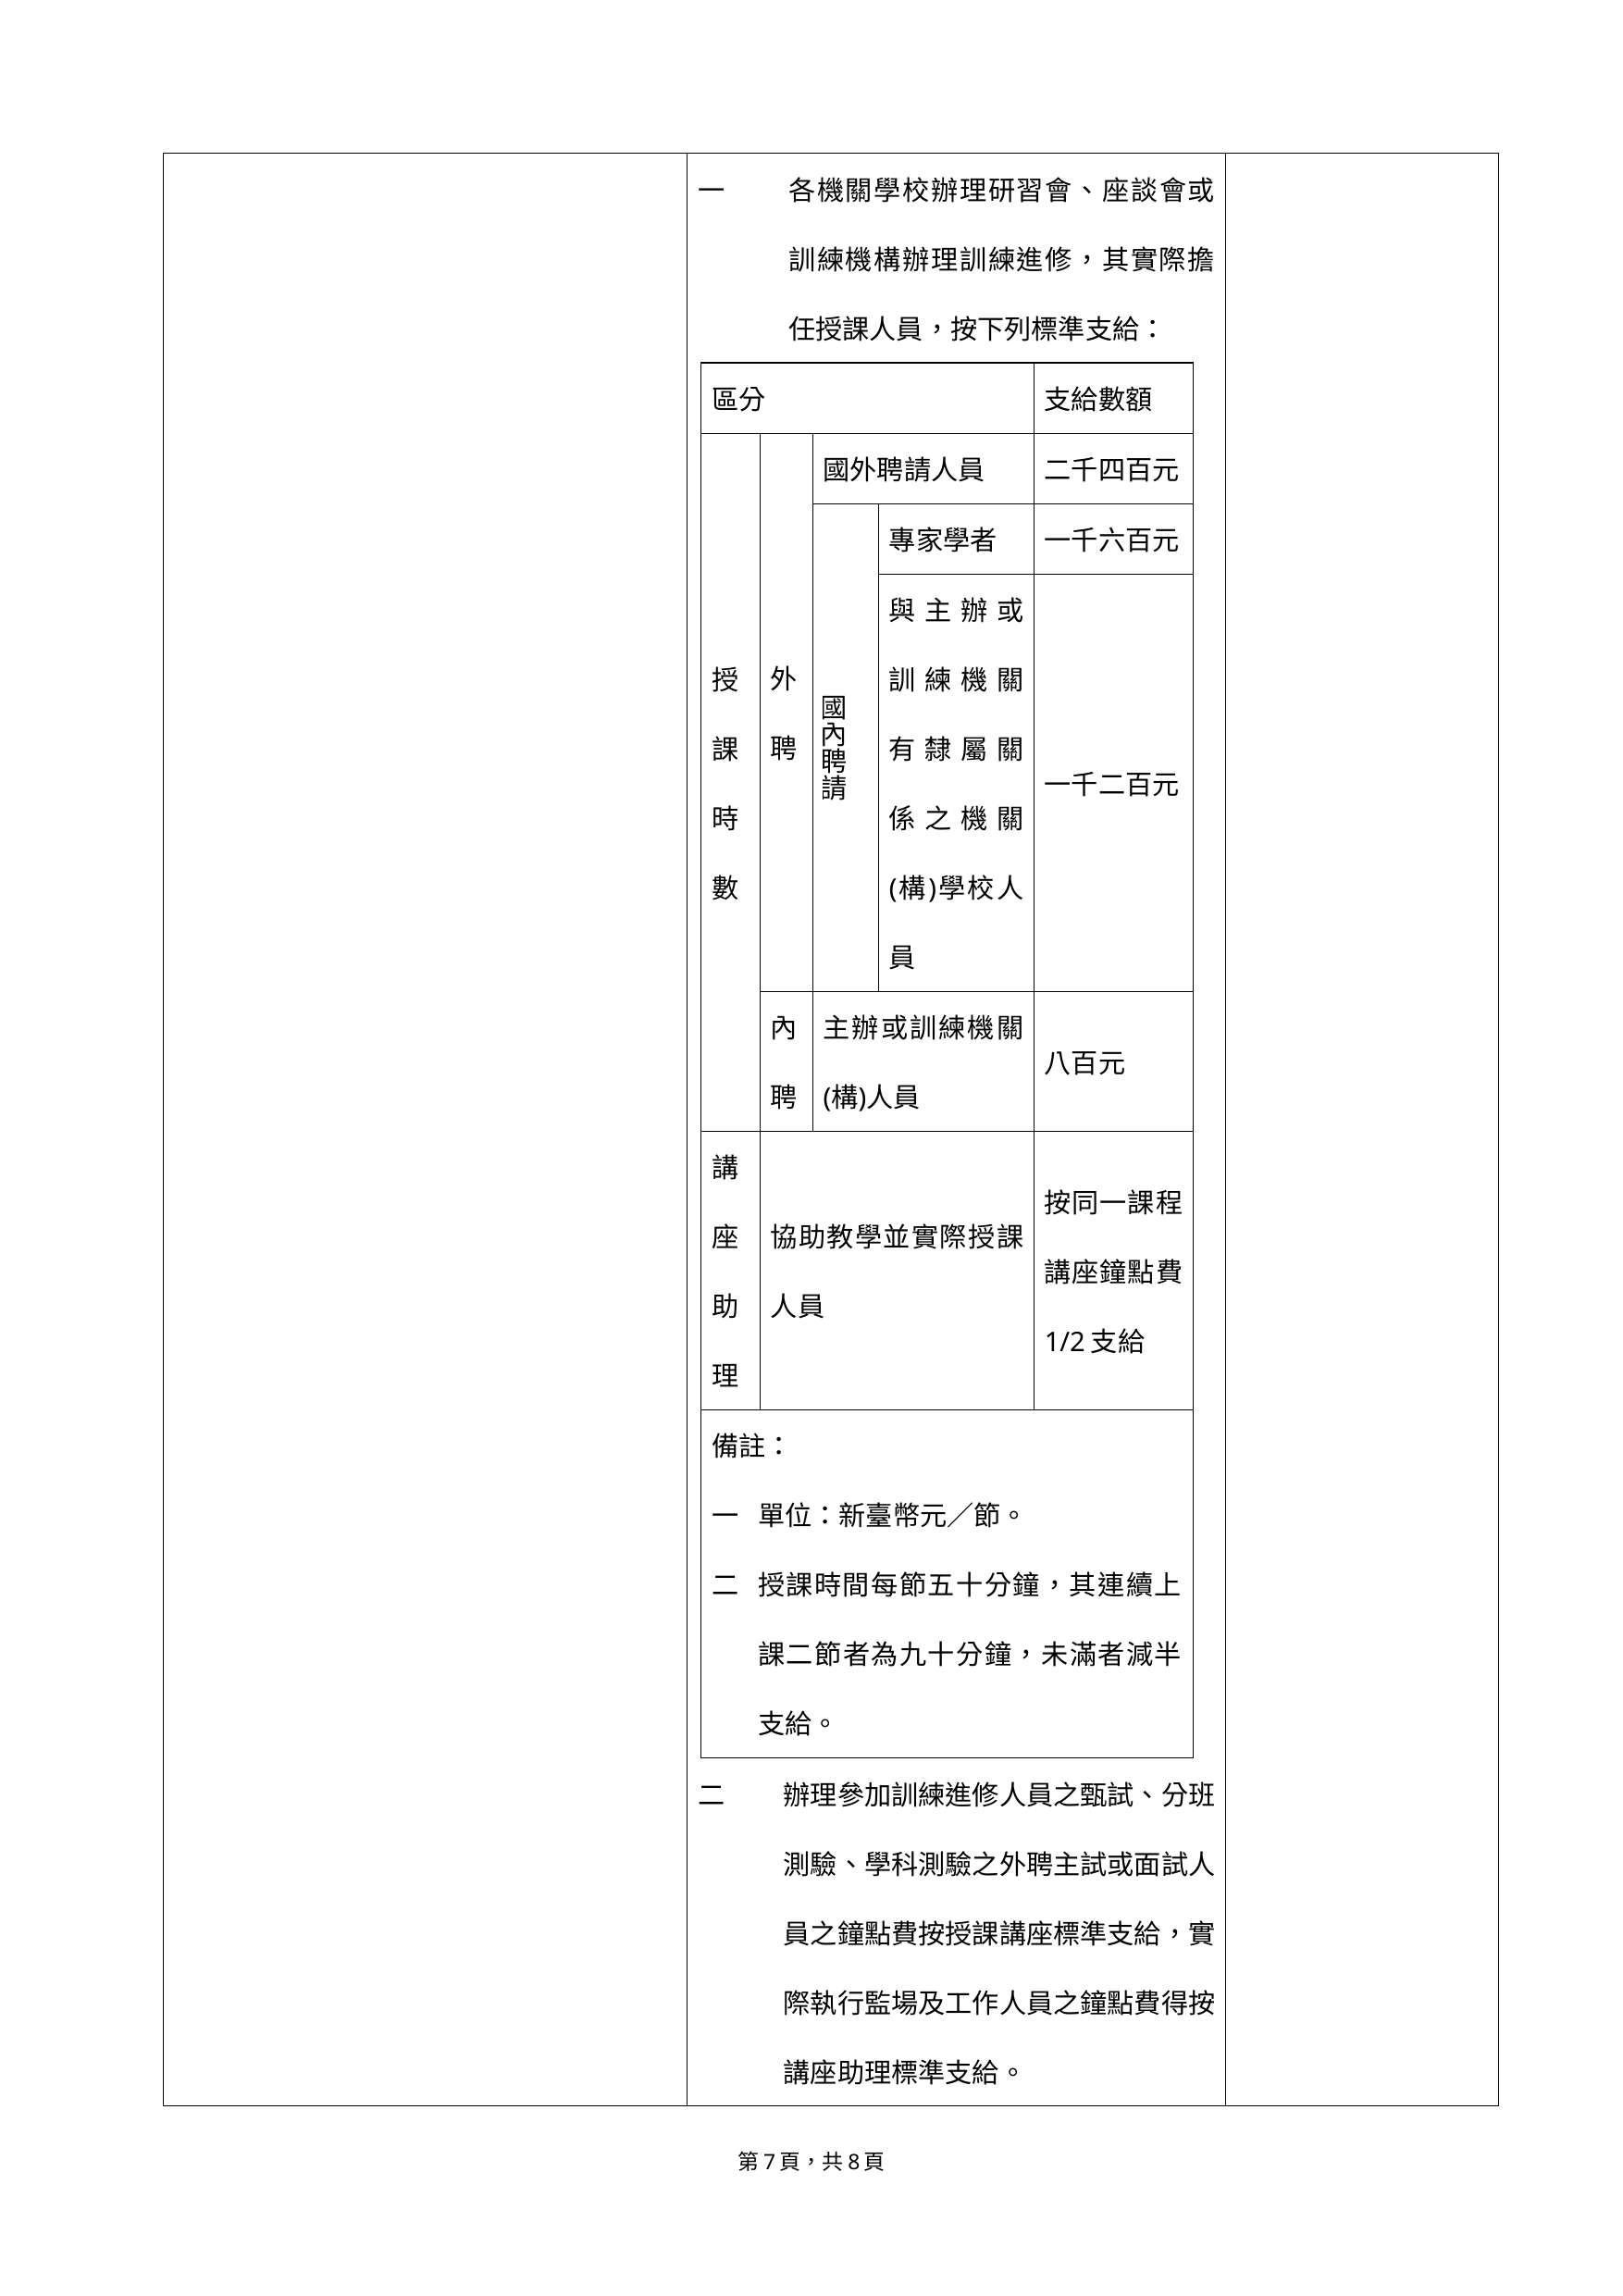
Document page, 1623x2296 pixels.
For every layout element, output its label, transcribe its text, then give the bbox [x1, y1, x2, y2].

table_cell 內聘 [761, 992, 812, 1131]
table_cell 講座助理 [701, 1132, 760, 1409]
table_cell 備註： 單位：新臺幣元／節。 授課時間每節五十分鐘，其連續上課二節者為九十分鐘，未滿者減半支給。 [701, 1410, 1193, 1757]
table_cell 八百元 [1035, 992, 1193, 1131]
table_cell 國內聘請 [813, 504, 878, 991]
table_cell 授課時數 [701, 434, 760, 1131]
table_cell 一千二百元 [1035, 575, 1193, 991]
table_cell 按同一課程講座鐘點費1/2支給 [1035, 1132, 1193, 1409]
table_cell 主辦或訓練機關(構)人員 [813, 992, 1034, 1131]
table_cell [1226, 154, 1498, 2105]
table_cell 一千六百元 [1035, 504, 1193, 573]
table_cell [164, 154, 687, 2105]
table_cell 與主辦或訓練機關有隸屬關係之機關(構)學校人員 [879, 575, 1034, 991]
table_cell 國外聘請人員 [813, 434, 1034, 503]
table_cell 外聘 [761, 434, 812, 991]
table_cell 二、講座鐘點費部分： 各機關學校辦理研習會、座談會或訓練機構辦理訓練進修，其實際擔任授課人員，按下列標準支給： 辦理參加訓練進修人員之甄試、分班測驗、學科測驗之外聘主試或面試人員之鐘點費按授課講座標準支給，實際執行監場及工作人員之鐘點費得按講座助理標準支給。 專題演講人員各場次報酬標準，得由各機關（構）學校衡酌演講之內容自行核定支給。 外聘講座視實際需要核實支給往返交通費。但已使用主辦或訓練機關（構）學校公務車輛接送或致送車票、機票者，不得再支給。 講座編撰之教材，得依「中央政府各機關單位預算執行要點」中有關編稿費及撰稿費標準支給。 [688, 154, 1225, 2105]
table_cell 協助教學並實際授課人員 [761, 1132, 1034, 1409]
table_header 區分 [701, 364, 1034, 432]
table_cell 二千四百元 [1035, 434, 1193, 503]
table_cell 專家學者 [879, 504, 1034, 573]
table_header 支給數額 [1035, 364, 1193, 432]
